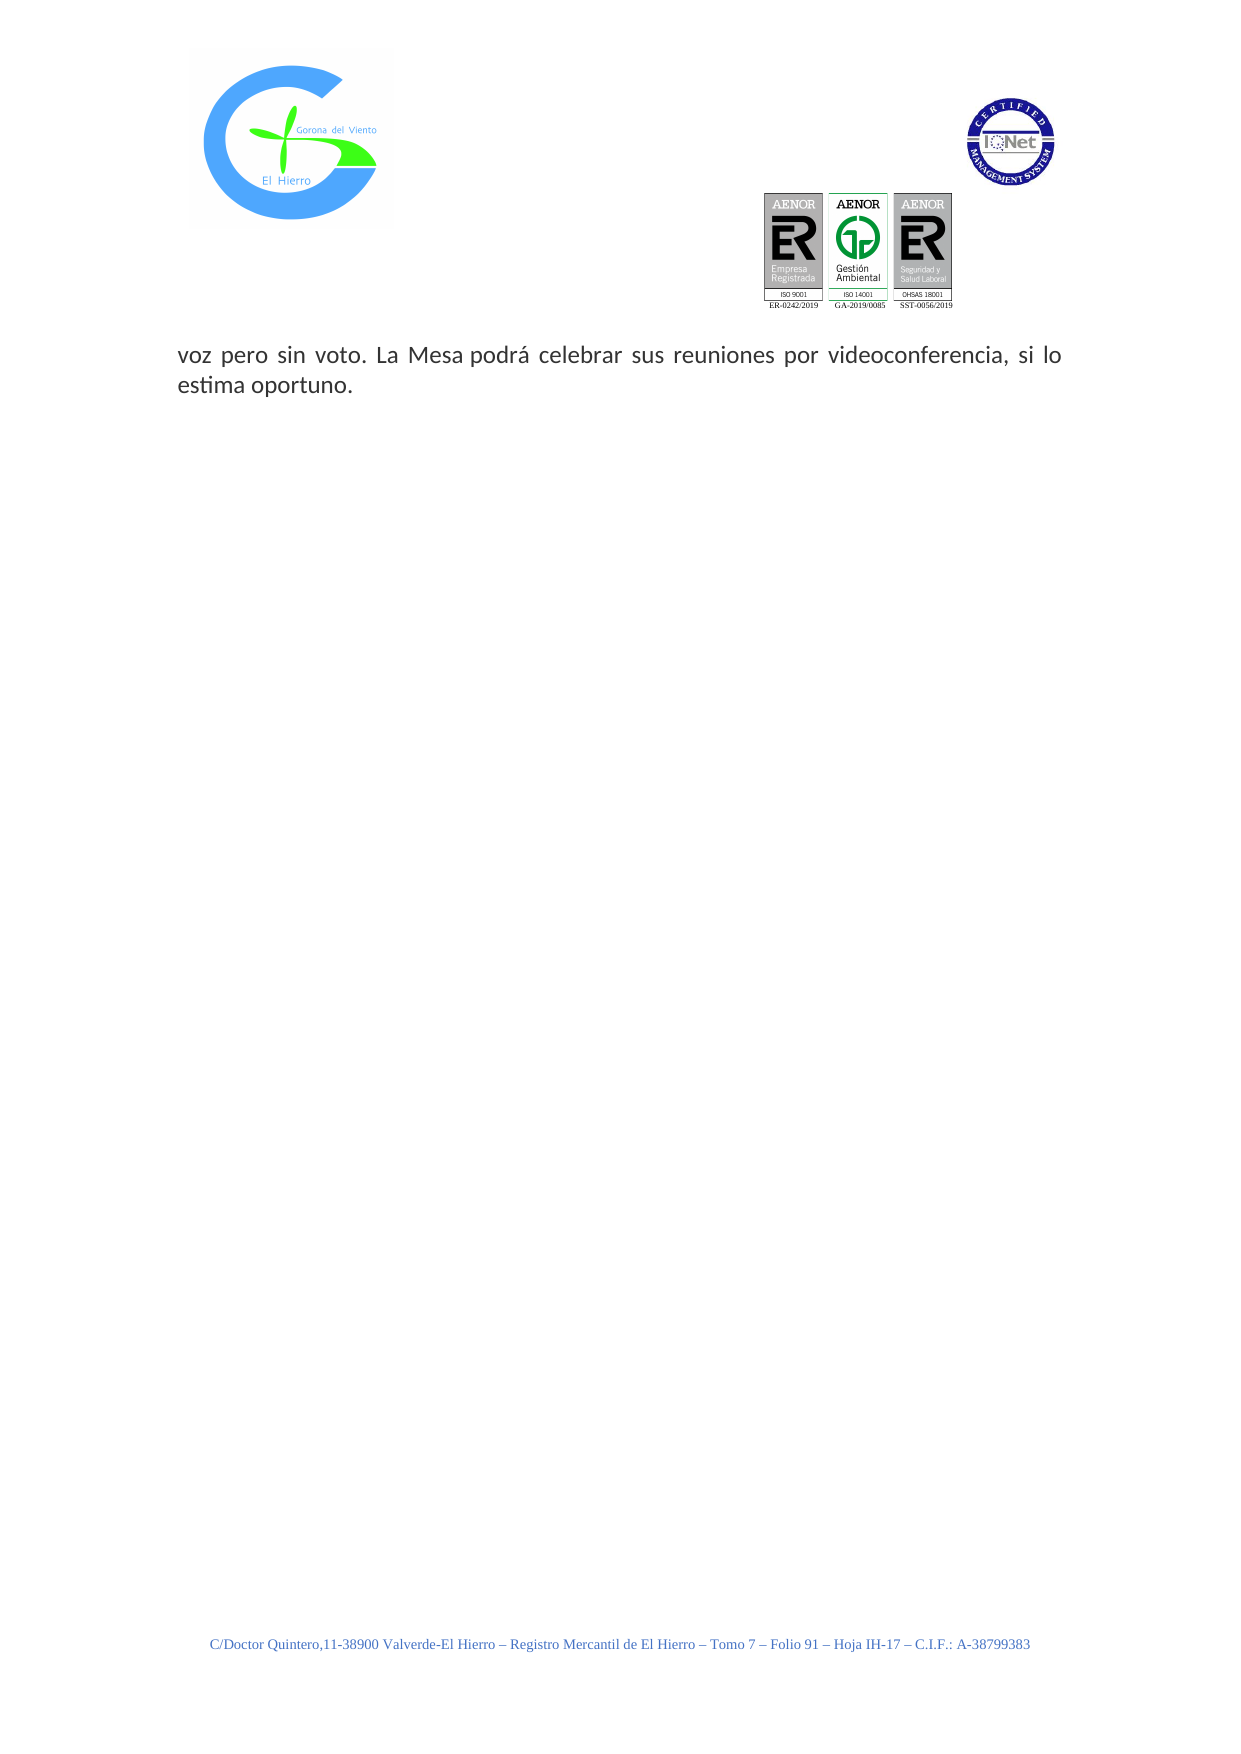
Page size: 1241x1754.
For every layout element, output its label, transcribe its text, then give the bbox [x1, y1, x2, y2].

text voz pero sin voto. La Mesa podrá celebrar sus reuniones por videoconferencia, si lo estima oportuno. [177, 339, 1063, 400]
